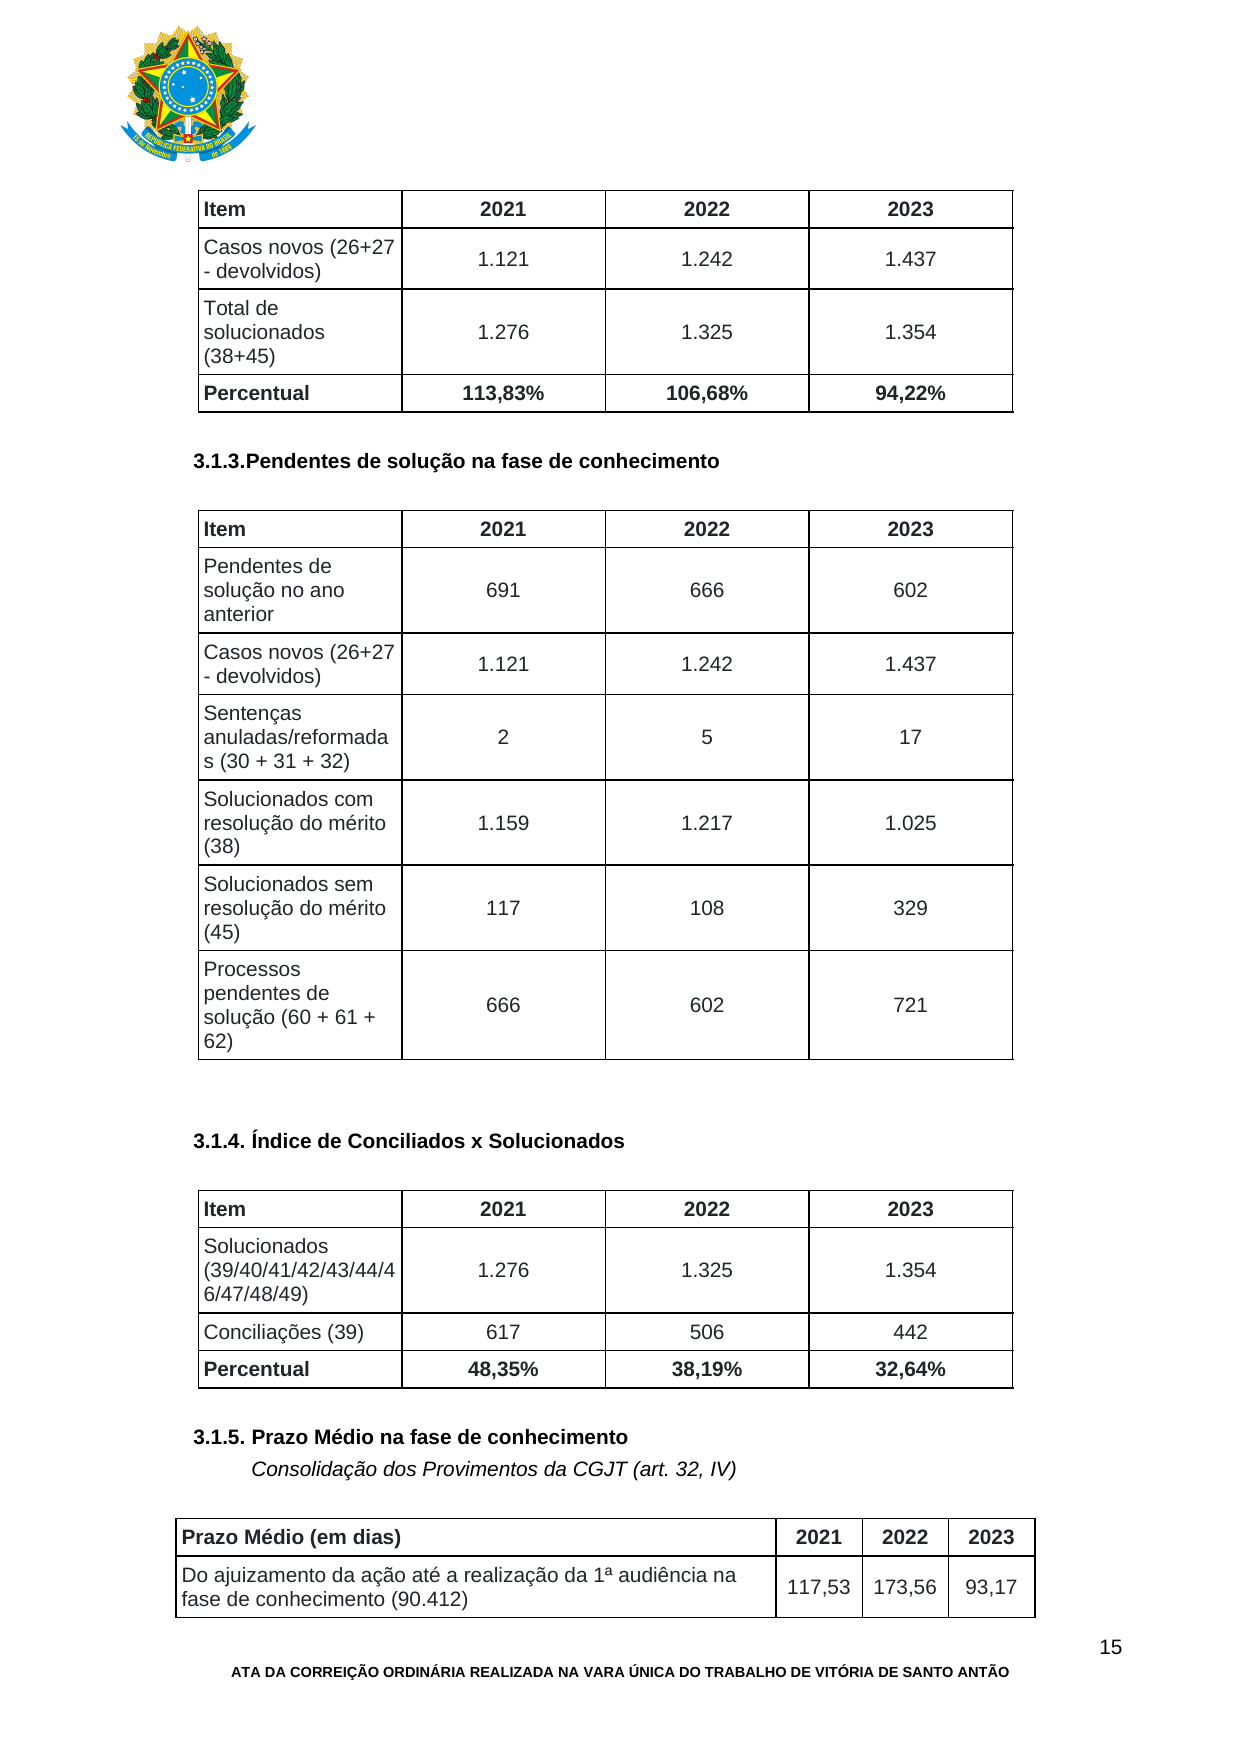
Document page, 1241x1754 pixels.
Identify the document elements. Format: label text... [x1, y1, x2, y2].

table_cell 93,17 [949, 1583, 1034, 1616]
table_cell 173,56 [863, 1583, 948, 1616]
table_cell Do ajuizamento da ação até a realização da 1ª audiência na fase de conhecimento (90.412) [177, 1583, 775, 1616]
table_cell 117,53 [777, 1583, 862, 1616]
